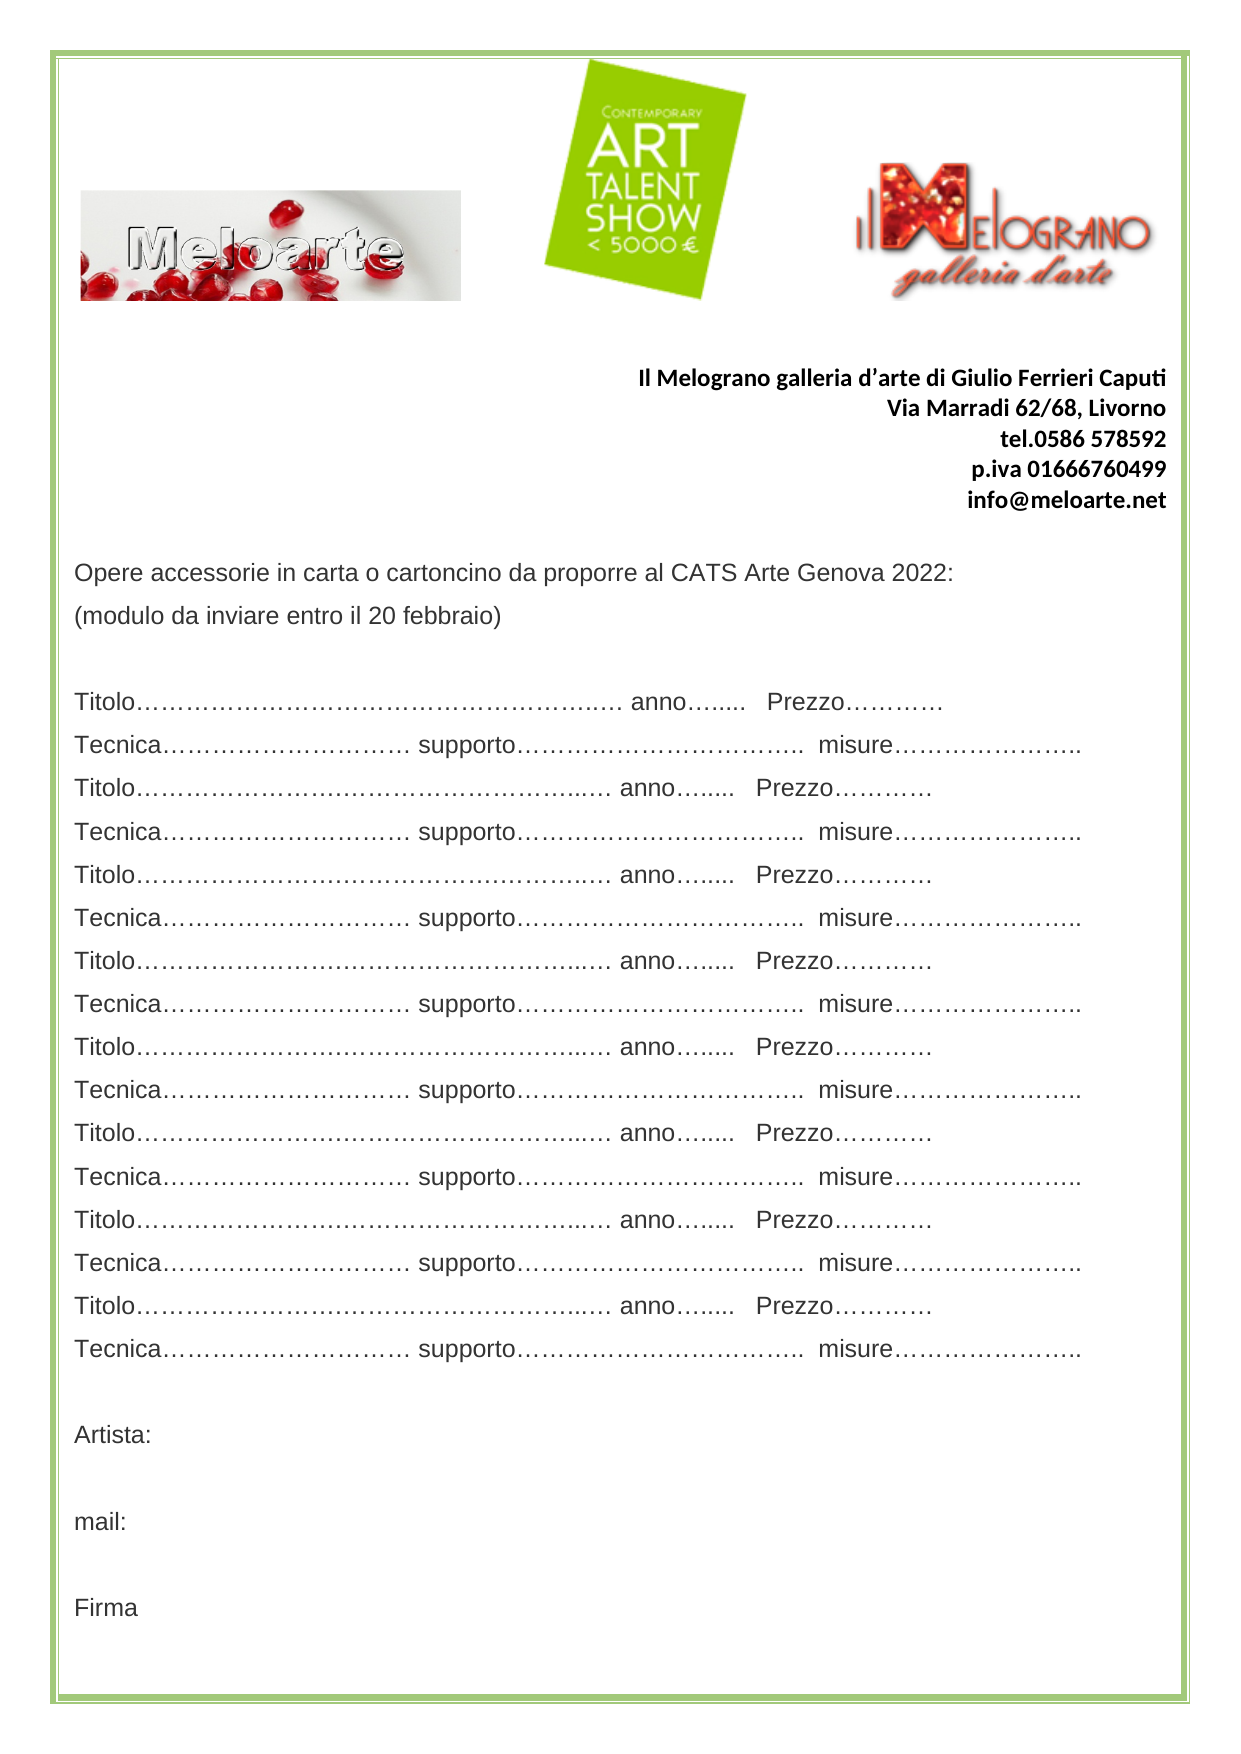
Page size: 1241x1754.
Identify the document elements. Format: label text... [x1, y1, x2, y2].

text Titolo…………………….………………………...… anno…..... Prezzo………… Tecnica………………………… supporto…………………………….. misure………………….. [74, 946, 1167, 1018]
text Via Marradi 62/68, Livorno [74, 393, 1167, 423]
picture [544, 59, 747, 301]
picture [843, 162, 1163, 301]
text Il Melograno galleria d’arte di Giulio Ferrieri Caputi [74, 362, 1167, 393]
text Opere accessorie in carta o cartoncino da proporre al CATS Arte Genova 2022: [74, 558, 1167, 587]
picture [80, 190, 461, 301]
text Titolo…………………….……………….………..… anno…..... Prezzo………… Tecnica………………………… supporto…………………………….. misure………………….. [74, 860, 1167, 932]
text Artista: [74, 1420, 1167, 1449]
text p.iva 01666760499 [74, 454, 1167, 484]
text Titolo…………………….………………………...… anno…..... Prezzo………… Tecnica………………………… supporto…………………………….. misure………………….. [74, 1032, 1167, 1104]
text Titolo………………………………………………..… anno…..... Prezzo………… Tecnica………………………… supporto…………………………….. misure………………….. [74, 687, 1167, 759]
text info@meloarte.net [74, 484, 1167, 515]
text (modulo da inviare entro il 20 febbraio) [74, 601, 1167, 630]
text Titolo…………………….………………………...… anno…..... Prezzo………… Tecnica………………………… supporto…………………………….. misure………………….. [74, 1118, 1167, 1190]
text Firma [74, 1593, 1167, 1622]
text Titolo…………………….………………………...… anno…..... Prezzo………… Tecnica………………………… supporto…………………………….. misure………………….. [74, 773, 1167, 845]
text Titolo…………………….………………………...… anno…..... Prezzo………… Tecnica………………………… supporto…………………………….. misure………………….. [74, 1205, 1167, 1277]
text mail: [74, 1507, 1167, 1535]
text Titolo…………………….………………………...… anno…..... Prezzo………… Tecnica………………………… supporto…………………………….. misure………………….. [74, 1291, 1167, 1363]
text tel.0586 578592 [74, 423, 1167, 454]
